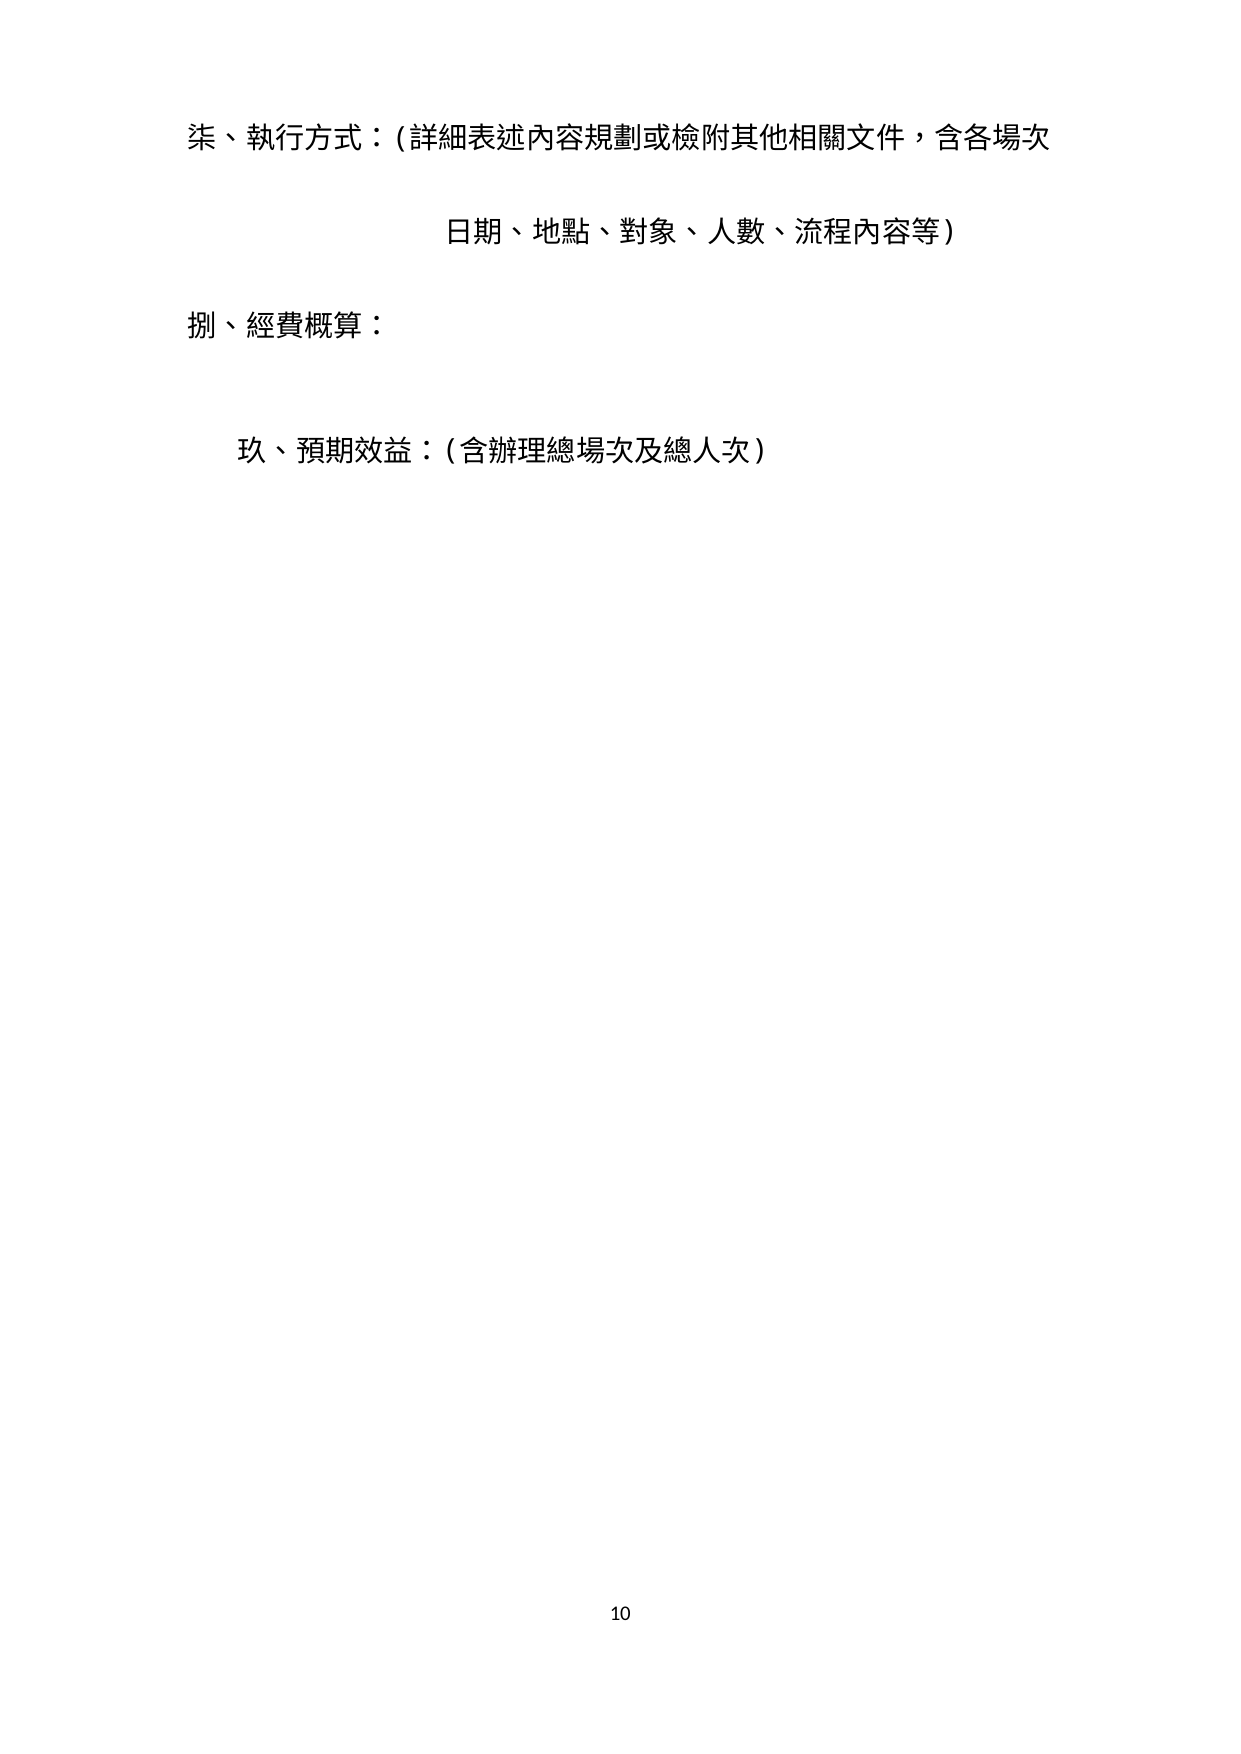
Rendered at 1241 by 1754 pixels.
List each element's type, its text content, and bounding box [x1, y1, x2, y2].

list 預期效益：(含辦理總場次及總人次) [237, 407, 1053, 469]
list 經費概算： [187, 282, 1053, 344]
list 執行方式：(詳細表述內容規劃或檢附其他相關文件，含各場次日期、地點、對象、人數、流程內容等) [187, 94, 1053, 250]
